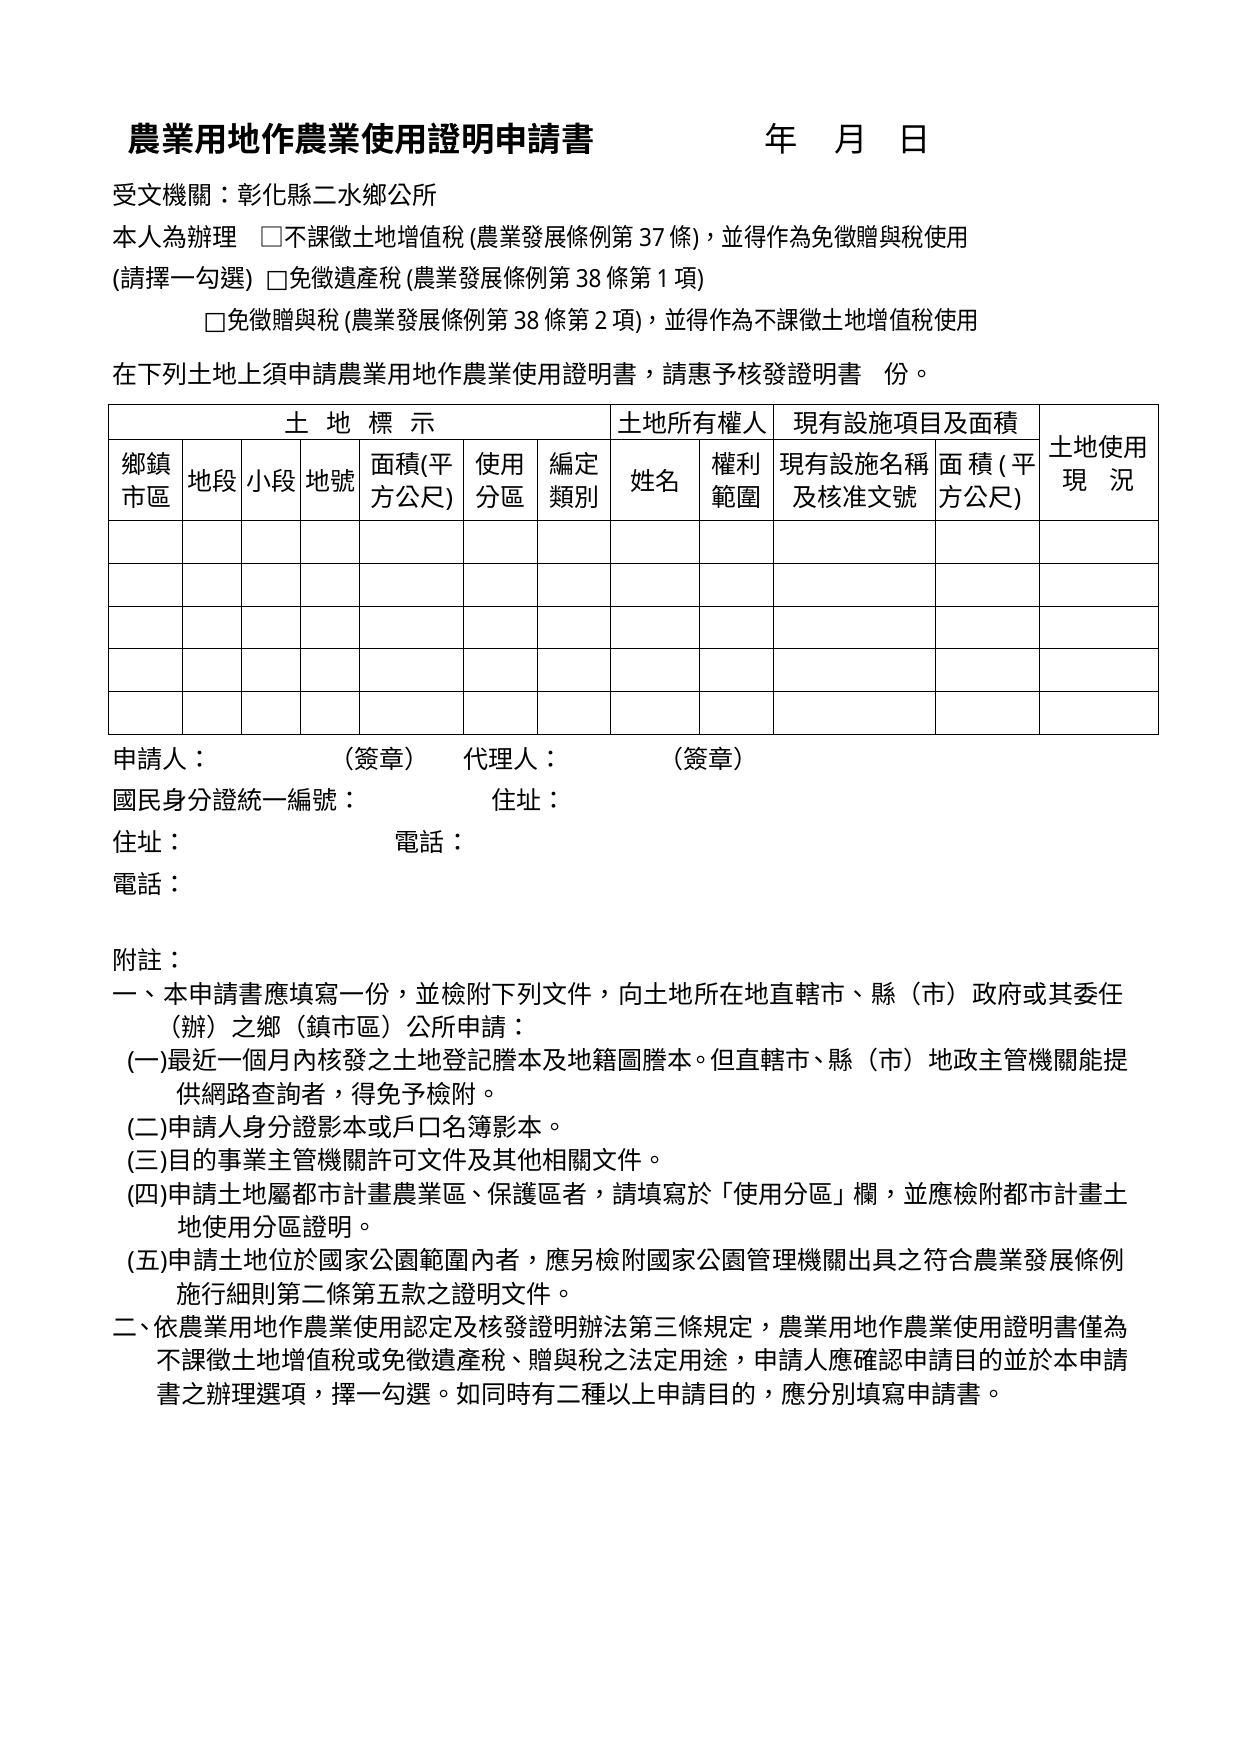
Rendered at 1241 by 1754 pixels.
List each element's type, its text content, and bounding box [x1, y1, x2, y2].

table_cell [538, 564, 610, 606]
table_cell [538, 521, 610, 563]
table_cell 小段 [242, 440, 300, 520]
table_cell [936, 692, 1039, 734]
table_cell [301, 692, 359, 734]
table_cell 使用 分區 [464, 440, 537, 520]
table_cell 地號 [301, 440, 359, 520]
text (四)申請土地屬都市計畫農業區、保護區者，請填寫於「使用分區」欄，並應檢附都市計畫土地使用分區證明。 [127, 1176, 1128, 1243]
table_cell [700, 607, 773, 648]
table_header 土 地 標 示 [109, 405, 610, 439]
table_cell [109, 692, 182, 734]
table_cell [774, 649, 935, 691]
table_cell [700, 649, 773, 691]
table_cell [1040, 692, 1158, 734]
table_cell [464, 692, 537, 734]
text (請擇一勾選) □免徵遺產稅 (農業發展條例第38條第1項) [112, 254, 1128, 296]
text 電話： [112, 860, 1128, 901]
table_cell 權利 範圍 [700, 440, 773, 520]
text 申請人： （簽章） 代理人： （簽章） [112, 735, 1176, 776]
table_cell 面積(平方公尺) [936, 440, 1039, 520]
table_header 土地所有權人 [611, 405, 773, 439]
table_cell [936, 564, 1039, 606]
table_cell [700, 692, 773, 734]
table_cell 鄉鎮市區 [109, 440, 182, 520]
table_cell [183, 564, 241, 606]
table_cell [242, 692, 300, 734]
table_cell [242, 564, 300, 606]
table_cell [611, 649, 699, 691]
table_cell [109, 564, 182, 606]
table_cell [774, 521, 935, 563]
table_header 土地使用 現 況 [1040, 405, 1158, 520]
table_cell [360, 607, 463, 648]
table_cell [183, 521, 241, 563]
text 農業用地作農業使用證明申請書 年 月 日 [112, 125, 1128, 158]
table_cell [774, 564, 935, 606]
table_cell [109, 521, 182, 563]
text 二、依農業用地作農業使用認定及核發證明辦法第三條規定，農業用地作農業使用證明書僅為不課徵土地增值稅或免徵遺產稅、贈與稅之法定用途，申請人應確認申請目的並於本申請書之辦理選項，擇一勾選。如同時有二種以上申請目的，應分別填寫申請書。 [112, 1310, 1128, 1410]
table_cell [538, 692, 610, 734]
table_cell 編定 類別 [538, 440, 610, 520]
text 受文機關：彰化縣二水鄉公所 [112, 171, 1128, 213]
table_cell [242, 607, 300, 648]
table_cell [301, 521, 359, 563]
table_cell [360, 692, 463, 734]
table_cell [611, 564, 699, 606]
table_cell [700, 521, 773, 563]
text 本人為辦理 □不課徵土地增值稅 (農業發展條例第37條)，並得作為免徵贈與稅使用 [112, 213, 1128, 254]
table_cell [301, 564, 359, 606]
table_cell 姓名 [611, 440, 699, 520]
table_cell [464, 607, 537, 648]
table_cell [109, 607, 182, 648]
table_cell [242, 649, 300, 691]
table_cell [538, 649, 610, 691]
text (三)目的事業主管機關許可文件及其他相關文件。 [112, 1143, 1128, 1176]
text 附註： [112, 943, 1128, 976]
table_header 現有設施項目及面積 [774, 405, 1039, 439]
text (二)申請人身分證影本或戶口名簿影本。 [112, 1110, 1128, 1143]
text 住址： 電話： [112, 818, 1128, 860]
table_cell [1040, 564, 1158, 606]
text (一)最近一個月內核發之土地登記謄本及地籍圖謄本。但直轄市、縣（市）地政主管機關能提供網路查詢者，得免予檢附。 [127, 1043, 1128, 1110]
table_cell [301, 649, 359, 691]
table_cell [183, 692, 241, 734]
table_cell [360, 564, 463, 606]
text (五)申請土地位於國家公園範圍內者，應另檢附國家公園管理機關出具之符合農業發展條例施行細則第二條第五款之證明文件。 [127, 1243, 1128, 1310]
text 一、本申請書應填寫一份，並檢附下列文件，向土地所在地直轄市、縣（市）政府或其委任（辦）之鄉（鎮市區）公所申請： [112, 976, 1128, 1043]
table_cell [700, 564, 773, 606]
text □免徵贈與稅 (農業發展條例第38條第2項)，並得作為不課徵土地增值稅使用 [112, 296, 1128, 338]
table_cell [936, 521, 1039, 563]
table_cell [301, 607, 359, 648]
table_cell 現有設施名稱及核准文號 [774, 440, 935, 520]
table_cell [360, 649, 463, 691]
text 國民身分證統一編號： 住址： [112, 776, 1128, 818]
table_cell [242, 521, 300, 563]
table_cell [774, 692, 935, 734]
table_cell 地段 [183, 440, 241, 520]
table_cell [538, 607, 610, 648]
table_cell [611, 521, 699, 563]
table_cell [774, 607, 935, 648]
table_cell [936, 649, 1039, 691]
table_cell [1040, 521, 1158, 563]
text 在下列土地上須申請農業用地作農業使用證明書，請惠予核發證明書 份。 [112, 350, 1128, 392]
table_cell [464, 649, 537, 691]
table_cell [936, 607, 1039, 648]
table_cell [464, 521, 537, 563]
table_cell [360, 521, 463, 563]
table_cell [183, 607, 241, 648]
table_cell [611, 692, 699, 734]
table_cell [464, 564, 537, 606]
table_cell [1040, 607, 1158, 648]
table_cell [183, 649, 241, 691]
table_cell 面積(平方公尺) [360, 440, 463, 520]
table_cell [1040, 649, 1158, 691]
table_cell [109, 649, 182, 691]
table_cell [611, 607, 699, 648]
